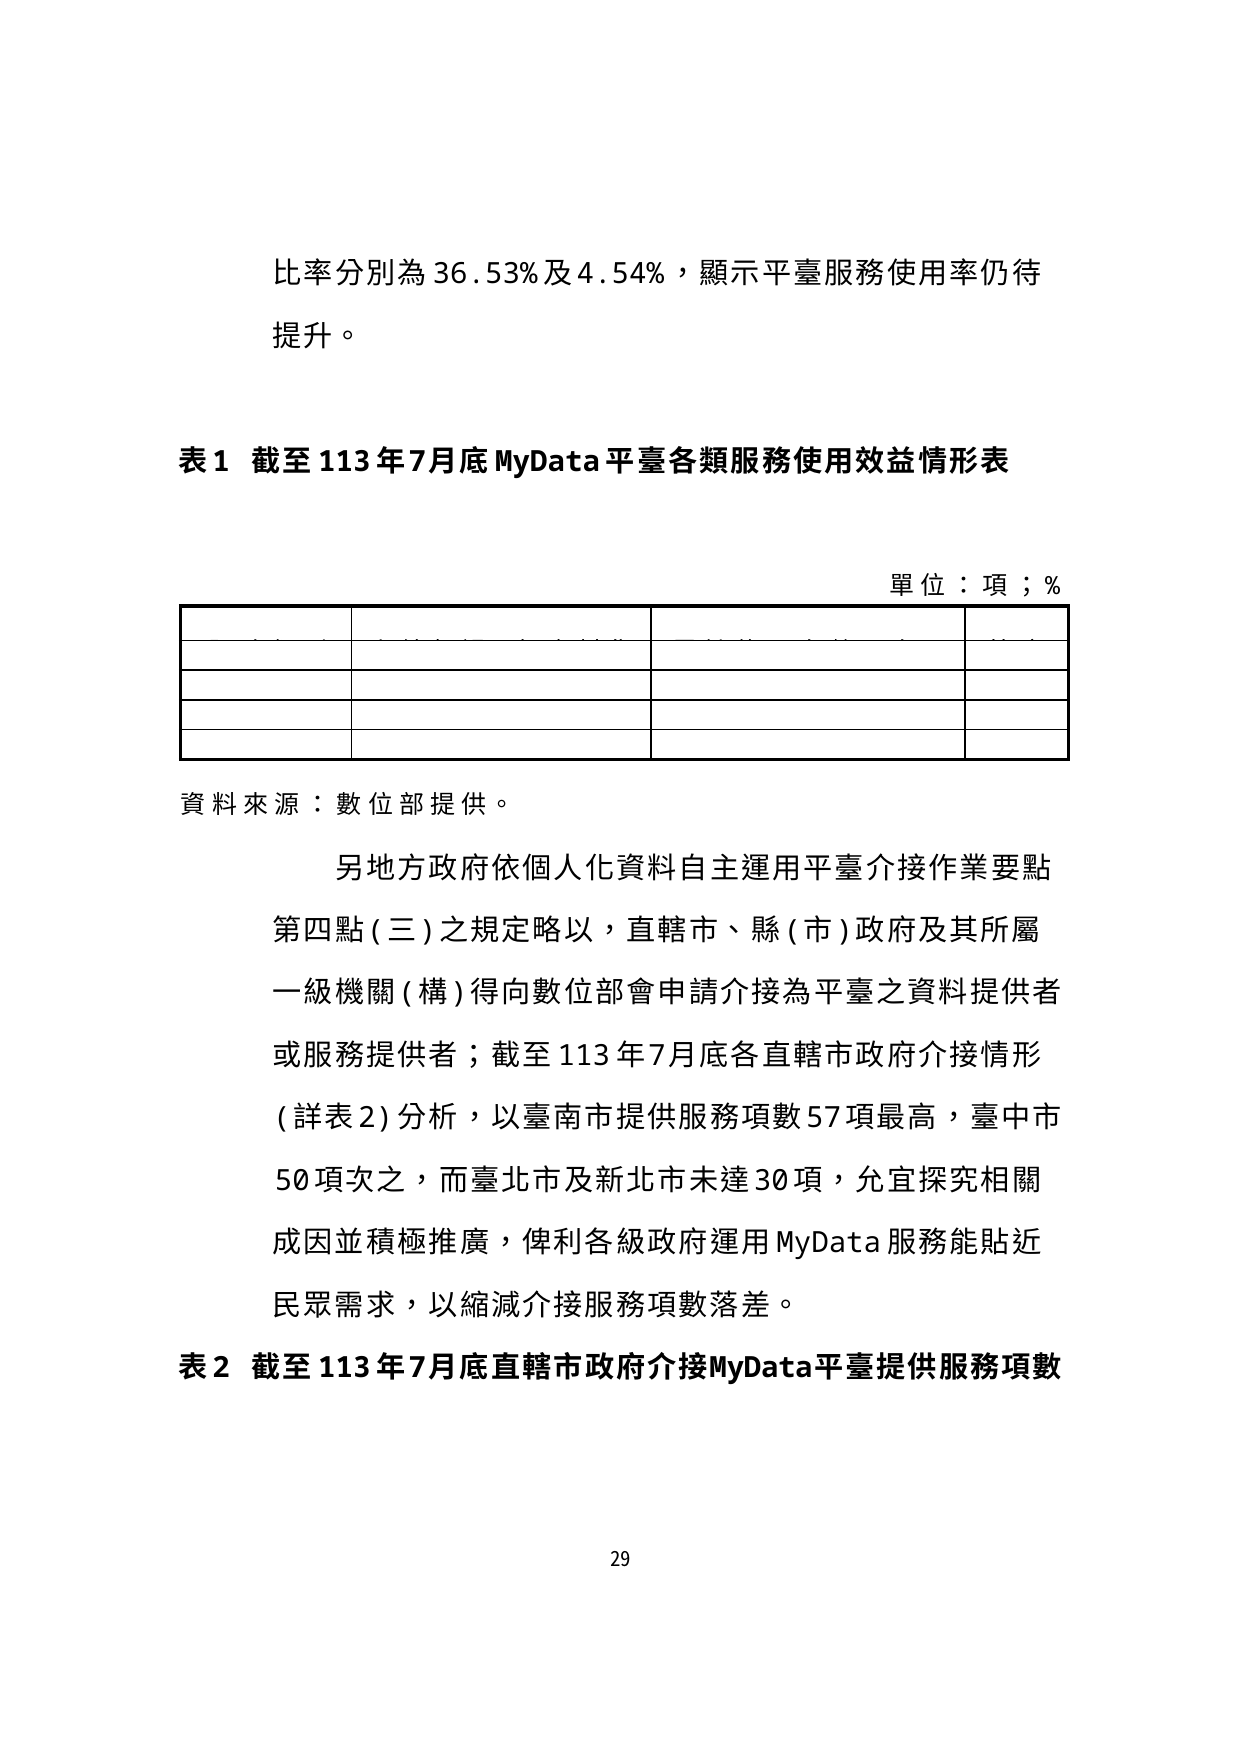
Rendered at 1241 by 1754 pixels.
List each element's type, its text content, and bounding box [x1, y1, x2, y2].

table_cell 資料下載 [182, 671, 351, 699]
table_header 比率 [966, 608, 1067, 640]
table_header 服務類別 [182, 608, 351, 640]
table_cell 4.54 [966, 671, 1067, 699]
table_cell 合 計 [182, 641, 351, 669]
table_cell 114 [352, 730, 650, 758]
text 比率分別為36.53%及4.54%，顯示平臺服務使用率仍待提升。 [266, 229, 1063, 417]
text 表1 截至113年7月底MyData平臺各類服務使用效益情形表 [177, 417, 1063, 542]
table_cell 線上服務 [182, 701, 351, 728]
table_cell 132 [352, 671, 650, 699]
table_cell 67.54 [966, 730, 1067, 758]
text 資料來源：數位部提供。 [177, 761, 1063, 824]
table_header 上線超過1年資料集項數 [352, 608, 650, 640]
table_cell 777 [352, 641, 650, 669]
table_cell 194 [652, 701, 964, 728]
table_cell 35.65 [966, 641, 1067, 669]
text 另地方政府依個人化資料自主運用平臺介接作業要點第四點(三)之規定略以，直轄市、縣(市)政府及其所屬一級機關(構)得向數位部會申請介接為平臺之資料提供者或服務提供者；截至113年7月底各直轄市政府介接情形(詳表2)分析，以臺南市提供服務項數57項最高，臺中市50項次之，而臺北市及新北市未達30項，允宜探究相關成因並積極推廣，俾利各級政府運用MyData服務能貼近民眾需求，以縮減介接服務項數落差。 [266, 824, 1063, 1324]
table_cell 77 [652, 730, 964, 758]
table_cell 臨櫃檢核 [182, 730, 351, 758]
table_cell 36.53 [966, 701, 1067, 728]
table_cell 531 [352, 701, 650, 728]
text 單位：項；% [177, 542, 1063, 604]
text 表2 截至113年7月底直轄市政府介接MyData平臺提供服務項數 [177, 1324, 1063, 1449]
table_header 累計使用次數10次以下項數 [652, 608, 964, 640]
table_cell 277 [652, 641, 964, 669]
table_cell 6 [652, 671, 964, 699]
